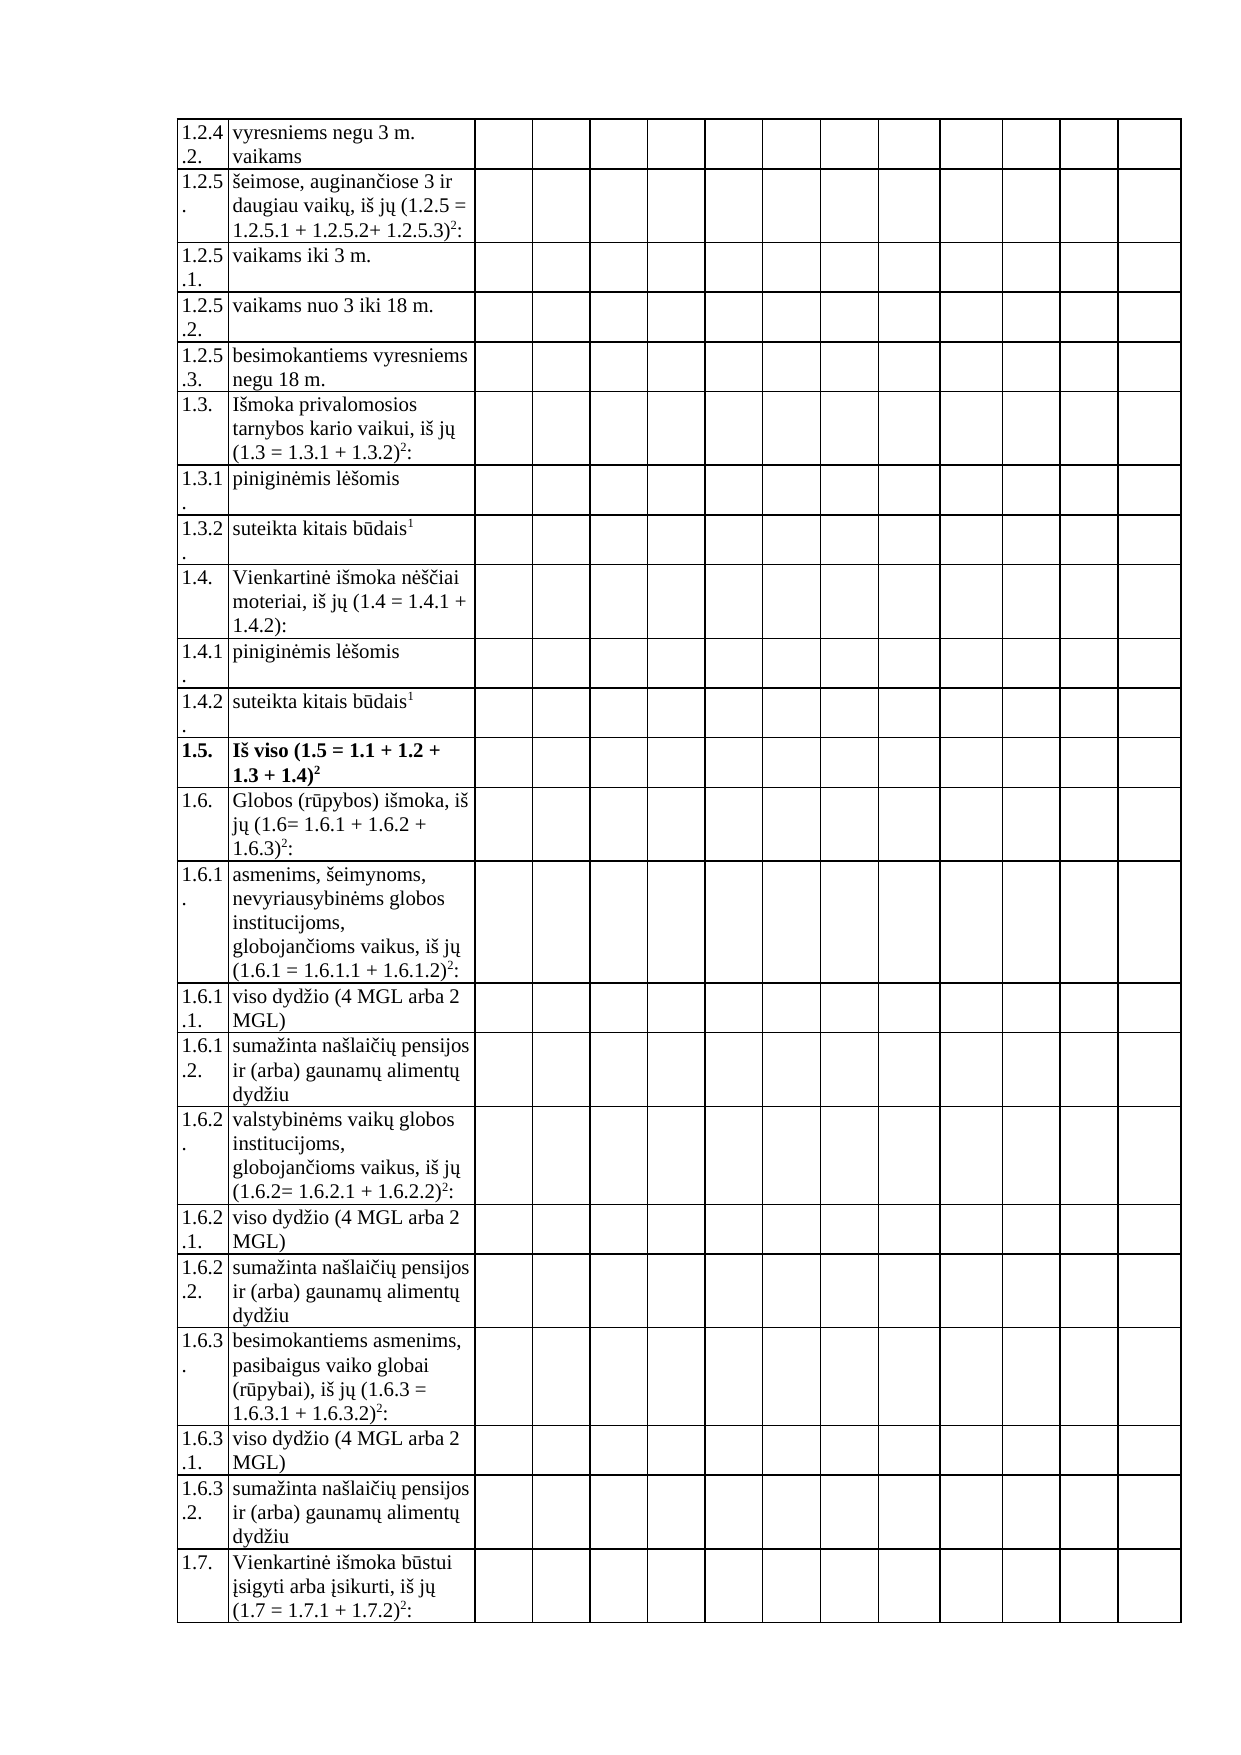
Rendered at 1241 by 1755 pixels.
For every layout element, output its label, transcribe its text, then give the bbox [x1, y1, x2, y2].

table_cell [1061, 1328, 1117, 1425]
table_cell [591, 1328, 647, 1425]
table_cell [1003, 689, 1059, 737]
table_cell [533, 516, 589, 564]
table_cell [1061, 1426, 1117, 1474]
table_cell 1.6.1.1. [224, 984, 228, 1032]
table_cell [648, 1107, 704, 1203]
table_cell [591, 293, 647, 341]
table_cell [591, 1205, 647, 1253]
table_cell [1119, 788, 1180, 860]
table_cell [1119, 1328, 1180, 1425]
table_cell [533, 170, 589, 242]
table_cell [706, 1328, 762, 1425]
table_cell [879, 1033, 939, 1106]
table_cell [648, 639, 704, 687]
table_cell [476, 170, 532, 242]
table_cell [1119, 1476, 1180, 1548]
table_cell [706, 293, 762, 341]
table_cell [1119, 120, 1180, 168]
table_cell [1003, 788, 1059, 860]
table_cell [879, 243, 939, 291]
table_cell [533, 1033, 589, 1106]
table_cell [706, 120, 762, 168]
table_cell [821, 984, 878, 1032]
table_cell [879, 392, 939, 464]
table_cell [476, 392, 532, 464]
table_cell [821, 120, 878, 168]
table_cell [648, 565, 704, 637]
table_cell [879, 984, 939, 1032]
table_cell [821, 565, 878, 637]
table_cell [476, 689, 532, 737]
table_cell 1.6.2.2. [178, 1255, 228, 1327]
table_cell piniginėmis lėšomis [229, 639, 474, 687]
table_cell [763, 639, 820, 687]
table_cell [821, 293, 878, 341]
table_cell [1003, 170, 1059, 242]
table_cell [476, 343, 532, 391]
table_cell [1003, 862, 1059, 982]
table_cell [476, 565, 532, 637]
table_cell 1.4. [178, 565, 228, 637]
table_cell [591, 1107, 647, 1203]
table_cell [648, 170, 704, 242]
table_cell [941, 788, 1002, 860]
table_cell [1003, 120, 1059, 168]
table_cell [941, 1328, 1002, 1425]
table_cell [763, 243, 820, 291]
table_cell [763, 1476, 820, 1548]
table_cell [879, 689, 939, 737]
table_cell [941, 1255, 1002, 1327]
table_cell [1061, 466, 1117, 514]
table_cell [476, 243, 532, 291]
table_cell [591, 392, 647, 464]
table_cell [476, 1476, 532, 1548]
table_cell [591, 788, 647, 860]
table_cell [821, 516, 878, 564]
table_cell [533, 1550, 589, 1622]
table_cell [763, 1033, 820, 1106]
table_cell [879, 516, 939, 564]
table_cell [1119, 343, 1180, 391]
table_cell 1.2.5.2. [224, 293, 228, 341]
table_cell [879, 1550, 939, 1622]
table_cell [591, 343, 647, 391]
table_cell [476, 788, 532, 860]
table_cell [1061, 788, 1117, 860]
table_cell [1119, 1255, 1180, 1327]
table_cell [706, 466, 762, 514]
table_cell [706, 392, 762, 464]
table_cell [1003, 1255, 1059, 1327]
table_cell [476, 984, 532, 1032]
table_cell [879, 738, 939, 787]
table_cell 1.6. [178, 788, 228, 860]
table_cell [591, 862, 647, 982]
table_cell [648, 1033, 704, 1106]
table_cell [763, 170, 820, 242]
table_cell [1119, 466, 1180, 514]
table_cell [821, 343, 878, 391]
table_cell [533, 1328, 589, 1425]
table_cell [1061, 1107, 1117, 1203]
table_cell [821, 392, 878, 464]
table_cell [648, 293, 704, 341]
table_cell [821, 738, 878, 787]
table_cell [763, 1205, 820, 1253]
table_cell [476, 293, 532, 341]
table_cell [1119, 862, 1180, 982]
table_cell [591, 689, 647, 737]
table_cell [591, 1255, 647, 1327]
table_cell [476, 1205, 532, 1253]
table_cell [706, 1255, 762, 1327]
table_cell [648, 1426, 704, 1474]
table_cell [476, 1328, 532, 1425]
table_cell [1061, 984, 1117, 1032]
table_cell [1061, 1255, 1117, 1327]
table_cell [821, 862, 878, 982]
table_cell [941, 1107, 1002, 1203]
table_cell [591, 1550, 647, 1622]
table_cell [706, 516, 762, 564]
table_cell [1003, 639, 1059, 687]
table_cell [706, 738, 762, 787]
table_cell [763, 788, 820, 860]
table_cell 1.6.1. [178, 862, 228, 982]
table_cell [1119, 293, 1180, 341]
table_cell [1061, 243, 1117, 291]
table_cell [821, 243, 878, 291]
table_cell 1.4.2. [224, 689, 228, 737]
table_cell [706, 1107, 762, 1203]
table_cell [821, 1476, 878, 1548]
table_cell [821, 1107, 878, 1203]
table_cell [591, 466, 647, 514]
table_cell [533, 466, 589, 514]
table_cell [821, 1033, 878, 1106]
table_cell [1061, 862, 1117, 982]
table_cell [879, 639, 939, 687]
table_cell 1.5. [178, 738, 228, 787]
table_cell [941, 120, 1002, 168]
table_cell 1.6.3.2. [178, 1476, 228, 1548]
table_cell 1.2.5. [178, 170, 228, 242]
table_cell [1119, 1550, 1180, 1622]
table_cell [821, 466, 878, 514]
table_cell 1.7. [178, 1550, 228, 1622]
table_cell [476, 1255, 532, 1327]
table_cell [879, 293, 939, 341]
table_cell [706, 639, 762, 687]
table_cell [879, 120, 939, 168]
table_cell [1119, 243, 1180, 291]
table_cell piniginėmis lėšomis [229, 466, 474, 514]
table_cell [1003, 565, 1059, 637]
table_cell 1.3.2. [224, 516, 228, 564]
table_cell vaikams iki 3 m. [229, 243, 474, 291]
table_cell [533, 1426, 589, 1474]
table_cell [1003, 738, 1059, 787]
table_cell [533, 565, 589, 637]
table_cell [706, 1205, 762, 1253]
table_cell [648, 466, 704, 514]
table_cell [648, 1328, 704, 1425]
table_cell [941, 1205, 1002, 1253]
table_cell [1003, 1550, 1059, 1622]
table_cell [1119, 392, 1180, 464]
table_cell vaikams nuo 3 iki 18 m. [229, 293, 474, 341]
table_cell [1003, 1328, 1059, 1425]
table_cell [1119, 1205, 1180, 1253]
table_cell [706, 565, 762, 637]
table_cell [941, 1550, 1002, 1622]
table_cell [476, 738, 532, 787]
table_cell [648, 343, 704, 391]
table_cell [1003, 1205, 1059, 1253]
table_cell [763, 1550, 820, 1622]
table_cell [763, 1107, 820, 1203]
table_cell [533, 639, 589, 687]
table_cell [1003, 392, 1059, 464]
table_cell [706, 170, 762, 242]
table_cell [941, 293, 1002, 341]
table_cell [476, 1033, 532, 1106]
table_cell [763, 120, 820, 168]
table_cell [1003, 1033, 1059, 1106]
table_cell [879, 170, 939, 242]
table_cell 1.4.1. [224, 639, 228, 687]
table_cell 1.3.1. [224, 466, 228, 514]
table_cell [648, 689, 704, 737]
table_cell [648, 984, 704, 1032]
table_cell [533, 1255, 589, 1327]
table_cell [1061, 1205, 1117, 1253]
table_cell [1061, 565, 1117, 637]
table_cell [821, 1205, 878, 1253]
table_cell [476, 120, 532, 168]
table_cell [706, 1426, 762, 1474]
table_cell [879, 1255, 939, 1327]
table_cell [879, 466, 939, 514]
table_cell [941, 565, 1002, 637]
table_cell [533, 984, 589, 1032]
table_cell [648, 788, 704, 860]
table_cell [941, 343, 1002, 391]
table_cell [1061, 293, 1117, 341]
table_cell [879, 565, 939, 637]
table_cell [1061, 120, 1117, 168]
table_cell [591, 565, 647, 637]
table_cell [821, 1426, 878, 1474]
table_cell 1.2.5.3. [224, 343, 228, 391]
table_cell [941, 243, 1002, 291]
table_cell [591, 120, 647, 168]
table_cell [533, 788, 589, 860]
table_cell [1061, 639, 1117, 687]
table_cell [591, 984, 647, 1032]
table_cell [1061, 738, 1117, 787]
table_cell [648, 1476, 704, 1548]
table_cell [941, 738, 1002, 787]
table_cell [1119, 1033, 1180, 1106]
table_cell [476, 862, 532, 982]
table_cell [1003, 516, 1059, 564]
table_cell [533, 689, 589, 737]
table_cell [763, 738, 820, 787]
table_cell suteikta kitais būdais1 [229, 689, 474, 737]
table_cell [706, 788, 762, 860]
table_cell [879, 1476, 939, 1548]
table_cell [706, 1476, 762, 1548]
table_cell [533, 392, 589, 464]
table_cell [1119, 689, 1180, 737]
table_cell [821, 689, 878, 737]
table_cell [1003, 1476, 1059, 1548]
table_cell [533, 120, 589, 168]
table_cell [941, 1033, 1002, 1106]
table_cell [763, 862, 820, 982]
table_cell [763, 689, 820, 737]
table_cell [763, 1328, 820, 1425]
table_cell [476, 516, 532, 564]
table_cell [591, 1476, 647, 1548]
table_cell [533, 1476, 589, 1548]
table_cell [1003, 1426, 1059, 1474]
table_cell [706, 1550, 762, 1622]
table_cell [763, 1426, 820, 1474]
table_cell [476, 1550, 532, 1622]
table_cell [1061, 343, 1117, 391]
table_cell [648, 738, 704, 787]
table_cell [941, 516, 1002, 564]
table_cell [533, 343, 589, 391]
table_cell [1119, 1426, 1180, 1474]
table_cell [1119, 639, 1180, 687]
table_cell [591, 639, 647, 687]
table_cell [533, 1107, 589, 1203]
table_cell [1003, 243, 1059, 291]
table_cell [941, 639, 1002, 687]
table_cell [763, 293, 820, 341]
table_cell [879, 1205, 939, 1253]
table_cell [476, 466, 532, 514]
table_cell [879, 1107, 939, 1203]
table_cell [1119, 984, 1180, 1032]
table_cell [879, 343, 939, 391]
table_cell [821, 1328, 878, 1425]
table_cell [1061, 1033, 1117, 1106]
table_cell [648, 392, 704, 464]
table_cell [1003, 1107, 1059, 1203]
table_cell [763, 343, 820, 391]
table_cell [763, 1255, 820, 1327]
table_cell [533, 738, 589, 787]
table_cell [1003, 293, 1059, 341]
table_cell [648, 243, 704, 291]
table_cell [1061, 392, 1117, 464]
table_cell [1119, 1107, 1180, 1203]
table_cell [879, 862, 939, 982]
table_cell [1061, 170, 1117, 242]
table_cell [648, 1255, 704, 1327]
table_cell [706, 862, 762, 982]
table_cell [648, 516, 704, 564]
table_cell [941, 862, 1002, 982]
table_cell [763, 392, 820, 464]
table_cell suteikta kitais būdais1 [229, 516, 474, 564]
table_cell [763, 984, 820, 1032]
table_cell [476, 1107, 532, 1203]
table_cell [879, 1328, 939, 1425]
table_cell 1.6.2.1. [224, 1205, 228, 1253]
table_cell [821, 1255, 878, 1327]
table_cell [1061, 1550, 1117, 1622]
table_cell [648, 1205, 704, 1253]
table_cell [1061, 689, 1117, 737]
table_cell [763, 466, 820, 514]
table_cell [879, 1426, 939, 1474]
table_cell [763, 516, 820, 564]
table_cell 1.6.2. [178, 1107, 228, 1203]
table_cell [476, 1426, 532, 1474]
table_cell [879, 788, 939, 860]
table_cell [821, 639, 878, 687]
table_cell [533, 862, 589, 982]
table_cell [533, 243, 589, 291]
table_cell [1003, 343, 1059, 391]
table_cell [763, 565, 820, 637]
table_cell [706, 689, 762, 737]
table_cell [941, 689, 1002, 737]
table_cell [706, 1033, 762, 1106]
table_cell [533, 293, 589, 341]
table_cell [706, 984, 762, 1032]
table_cell 1.2.4.2. [224, 120, 228, 168]
table_cell [821, 1550, 878, 1622]
table_cell [648, 862, 704, 982]
table_cell 1.3. [178, 392, 228, 464]
table_cell [941, 170, 1002, 242]
table_cell [591, 1033, 647, 1106]
table_cell [1003, 466, 1059, 514]
table_cell [648, 1550, 704, 1622]
table_cell [1119, 516, 1180, 564]
table_cell [591, 516, 647, 564]
table_cell [533, 1205, 589, 1253]
table_cell [1119, 738, 1180, 787]
table_cell [706, 243, 762, 291]
table_cell [476, 639, 532, 687]
table_cell [591, 170, 647, 242]
table_cell [941, 984, 1002, 1032]
table_cell [941, 1476, 1002, 1548]
table_cell 1.6.1.2. [178, 1033, 228, 1106]
table_cell [1061, 516, 1117, 564]
table_cell 1.6.3. [178, 1328, 228, 1425]
table_cell 1.6.3.1. [224, 1426, 228, 1474]
table_cell [941, 466, 1002, 514]
table_cell [591, 243, 647, 291]
table_cell [941, 392, 1002, 464]
table_cell [591, 738, 647, 787]
table_cell [1003, 984, 1059, 1032]
table_cell [821, 170, 878, 242]
table_cell [1061, 1476, 1117, 1548]
table_cell [941, 1426, 1002, 1474]
table_cell [821, 788, 878, 860]
table_cell 1.2.5.1. [224, 243, 228, 291]
table_cell [706, 343, 762, 391]
table_cell [1119, 170, 1180, 242]
table_cell [591, 1426, 647, 1474]
table_cell [648, 120, 704, 168]
table_cell [1119, 565, 1180, 637]
